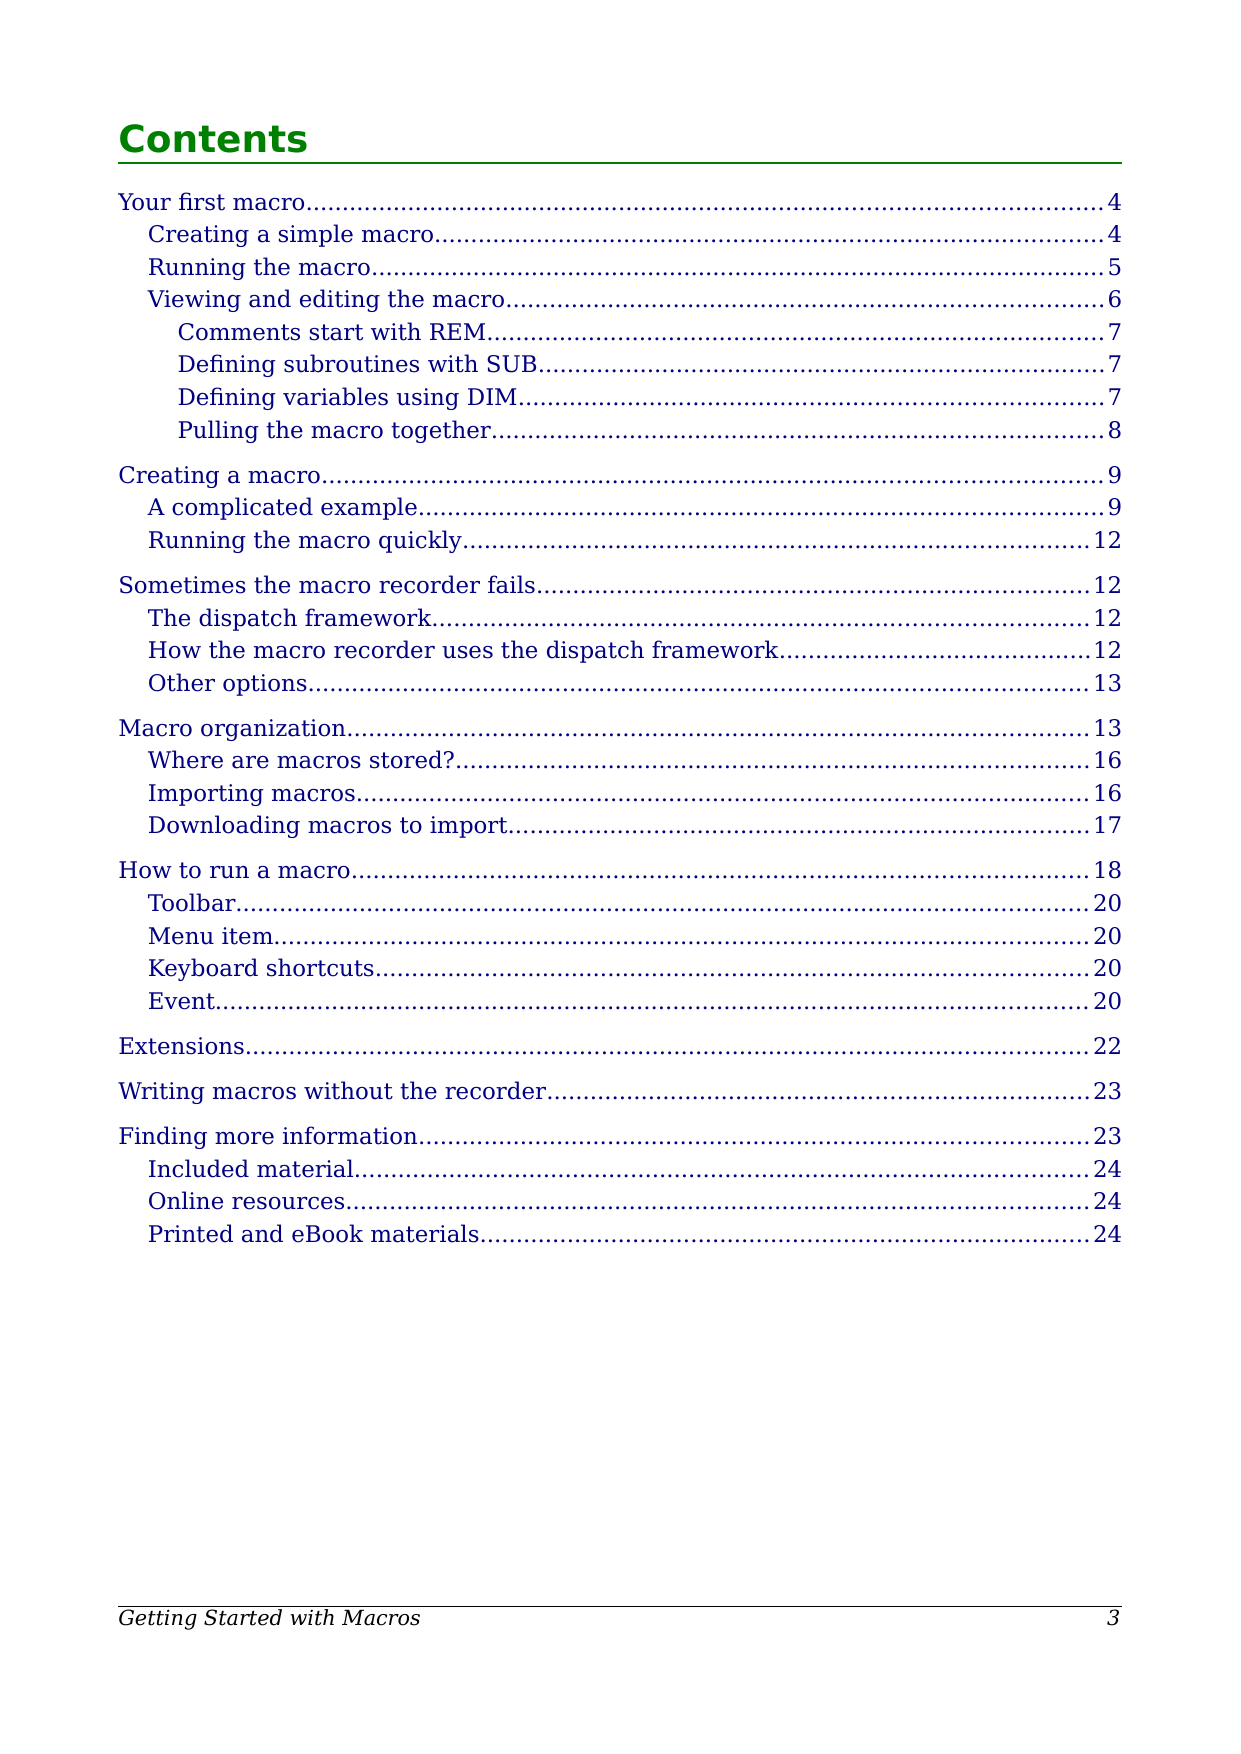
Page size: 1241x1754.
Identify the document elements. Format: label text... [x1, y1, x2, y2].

text How the macro recorder uses the dispatch framework 12 [148, 637, 1122, 664]
text Creating a simple macro 4 [148, 221, 1122, 248]
text Defining variables using DIM 7 [177, 384, 1122, 411]
text Sometimes the macro recorder fails 12 [118, 572, 1122, 599]
text Creating a macro 9 [118, 462, 1122, 488]
text Other options 13 [148, 670, 1122, 697]
text Online resources 24 [148, 1188, 1122, 1215]
text Downloading macros to import 17 [148, 813, 1122, 839]
text Printed and eBook materials 24 [148, 1221, 1122, 1248]
text Comments start with REM 7 [177, 319, 1122, 346]
text Where are macros stored? 16 [148, 747, 1122, 774]
text A complicated example 9 [148, 494, 1122, 521]
text Running the macro 5 [148, 254, 1122, 281]
text The dispatch framework 12 [148, 605, 1122, 631]
text Contents [118, 118, 1122, 162]
text Defining subroutines with SUB 7 [177, 352, 1122, 378]
text Keyboard shortcuts 20 [148, 956, 1122, 982]
text Extensions 22 [118, 1033, 1122, 1060]
text Toolbar 20 [148, 890, 1122, 917]
text Macro organization 13 [118, 715, 1122, 742]
text Menu item 20 [148, 923, 1122, 949]
text Importing macros 16 [148, 780, 1122, 807]
text Pulling the macro together 8 [177, 417, 1122, 443]
text Finding more information 23 [118, 1123, 1122, 1150]
text Running the macro quickly 12 [148, 527, 1122, 554]
text How to run a macro 18 [118, 858, 1122, 884]
text Your first macro 4 [118, 189, 1122, 215]
text Writing macros without the recorder 23 [118, 1078, 1122, 1105]
text Event 20 [148, 988, 1122, 1015]
text Included material 24 [148, 1156, 1122, 1182]
text Viewing and editing the macro 6 [148, 286, 1122, 313]
